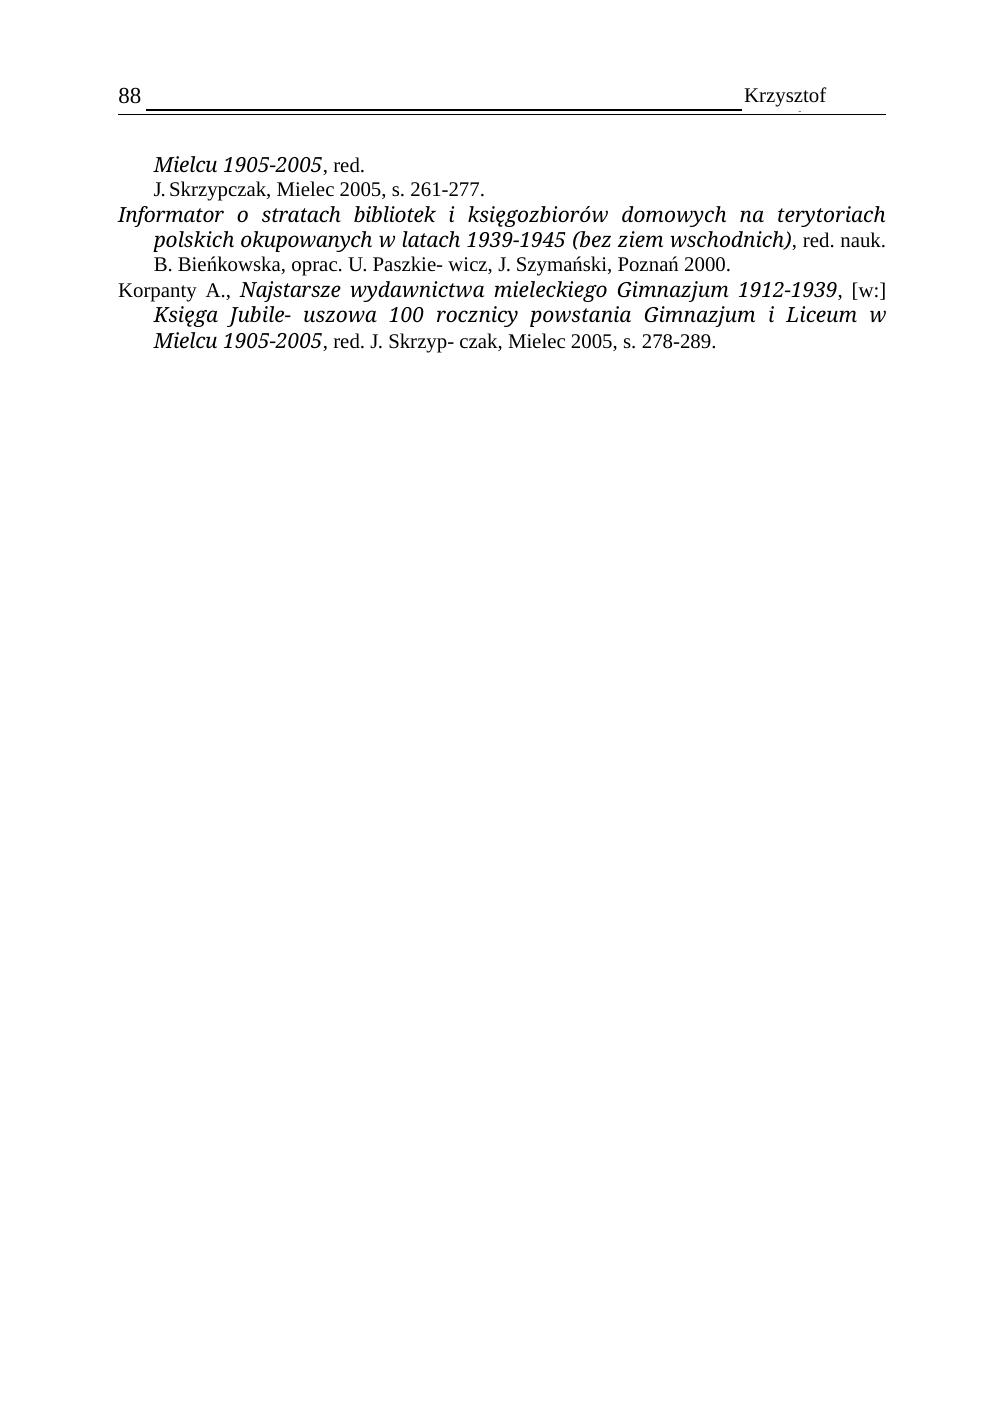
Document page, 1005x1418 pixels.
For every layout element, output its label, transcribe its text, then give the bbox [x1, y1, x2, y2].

text Korpanty A., Najstarsze wydawnictwa mieleckiego Gimnazjum 1912-1939, [w:] Księga Jubile- uszowa 100 rocznicy powstania Gimnazjum i Liceum w Mielcu 1905-2005, red. J. Skrzyp- czak, Mielec 2005, s. 278-289. [118, 276, 886, 355]
list Skrzypczak, Mielec 2005, s. 261-277. [153, 177, 898, 201]
text Informator o stratach bibliotek i księgozbiorów domowych na terytoriach polskich okupowanych w latach 1939-1945 (bez ziem wschodnich), red. nauk. B. Bieńkowska, oprac. U. Paszkie- wicz, J. Szymański, Poznań 2000. [118, 201, 886, 276]
text Mielcu 1905-2005, red. [118, 152, 886, 177]
